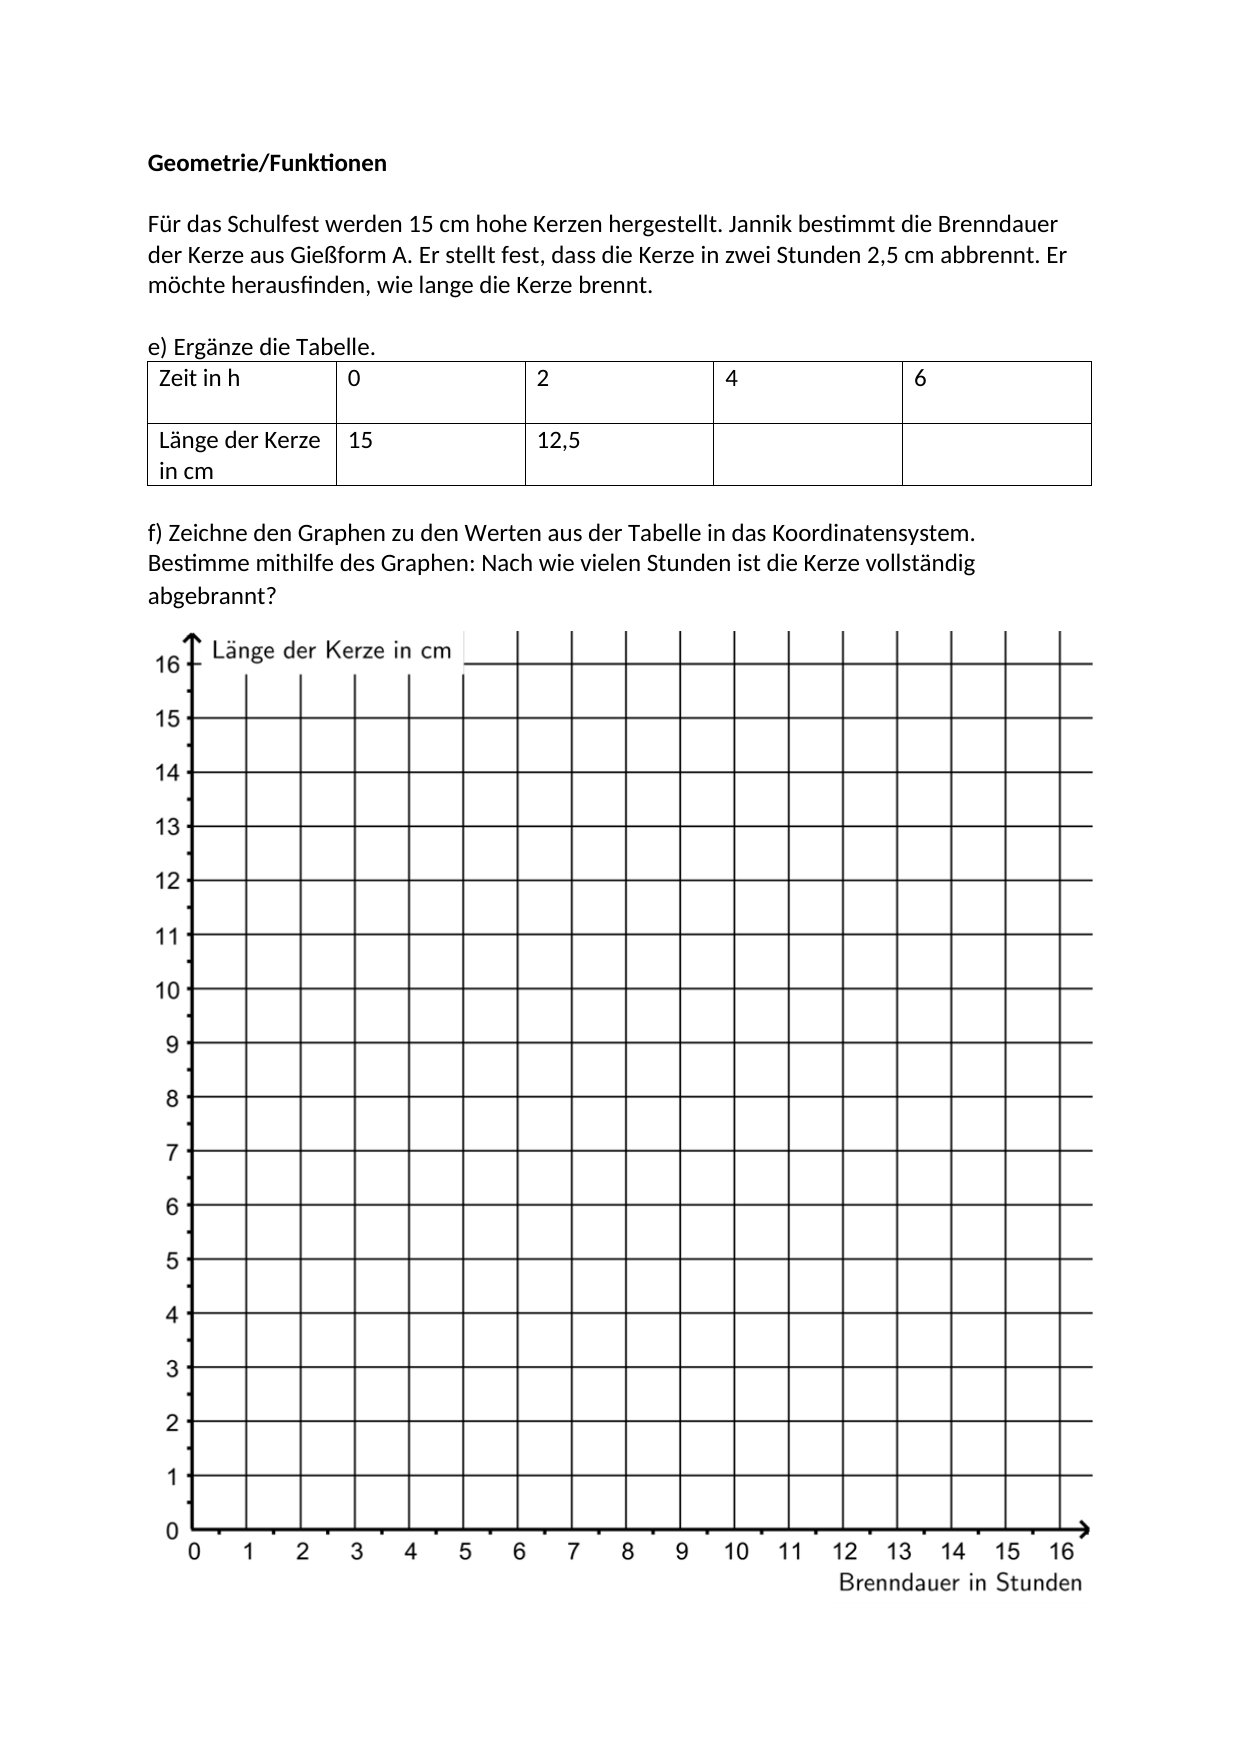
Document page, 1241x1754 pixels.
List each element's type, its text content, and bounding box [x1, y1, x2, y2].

table_cell 15 [337, 424, 525, 485]
text e) Ergänze die Tabelle. [148, 331, 1093, 361]
table_header 2 [526, 362, 713, 423]
table_cell 12,5 [526, 424, 713, 485]
table_header Zeit in h [148, 362, 336, 423]
table_header 6 [903, 362, 1091, 423]
table_header 0 [337, 362, 525, 423]
text Für das Schulfest werden 15 cm hohe Kerzen hergestellt. Jannik bestimmt die Brenndauer der Kerze aus Gießform A. Er stellt fest, dass die Kerze in zwei Stunden 2,5 cm abbrennt. Er möchte herausfinden, wie lange die Kerze brennt. [148, 209, 1093, 300]
text Bestimme mithilfe des Graphen: Nach wie vielen Stunden ist die Kerze vollständig abgebrannt? [148, 547, 1093, 611]
text f) Zeichne den Graphen zu den Werten aus der Tabelle in das Koordinatensystem. [148, 517, 1093, 547]
table_cell [714, 424, 902, 485]
table_header 4 [714, 362, 902, 423]
table_cell Länge der Kerze in cm [148, 424, 336, 485]
table_cell [903, 424, 1091, 485]
text Geometrie/Funktionen [148, 148, 1093, 178]
